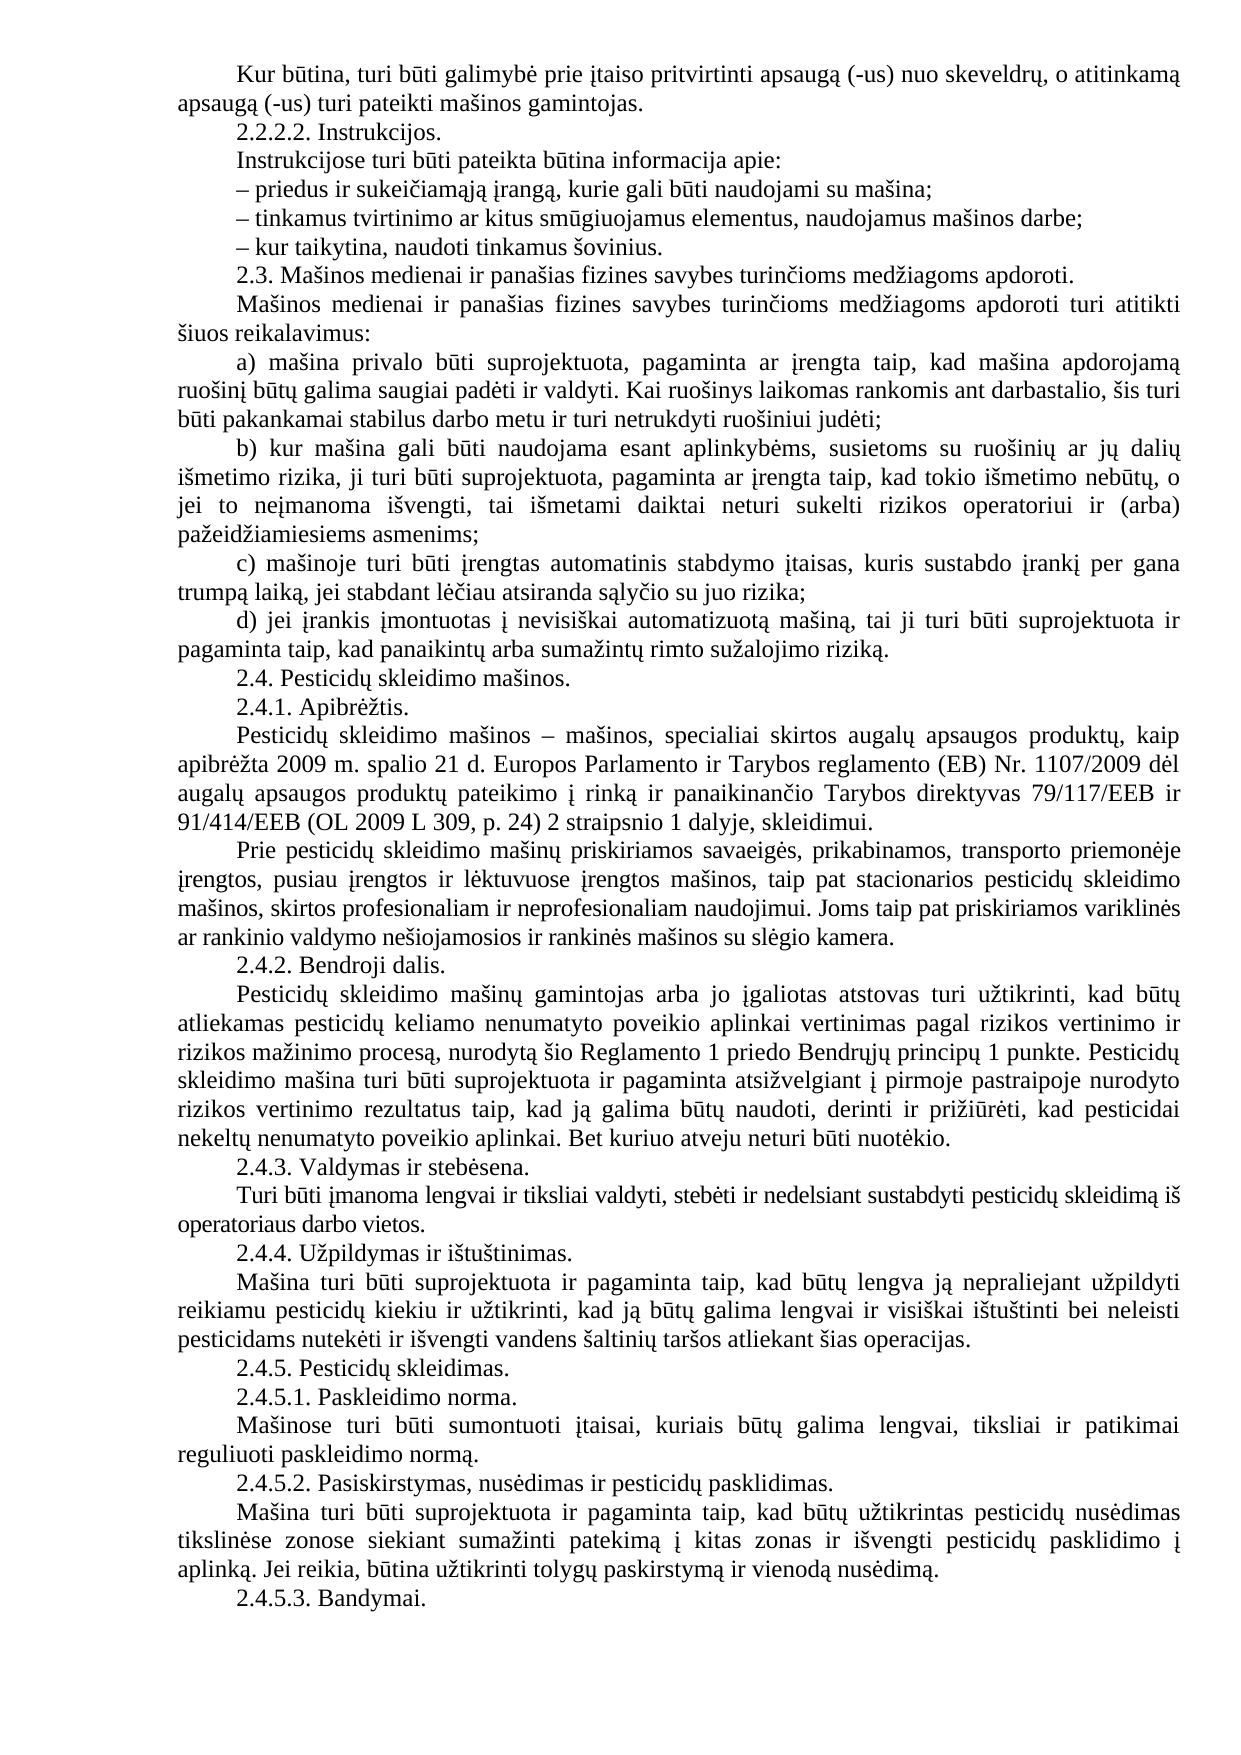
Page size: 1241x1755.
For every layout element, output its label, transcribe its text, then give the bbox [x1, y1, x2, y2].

text b) kur mašina gali būti naudojama esant aplinkybėms, susietoms su ruošinių ar jų dalių išmetimo rizika, ji turi būti suprojektuota, pagaminta ar įrengta taip, kad tokio išmetimo nebūtų, o jei to neįmanoma išvengti, tai išmetami daiktai neturi sukelti rizikos operatoriui ir (arba) pažeidžiamiesiems asmenims; [177, 433, 1181, 548]
text 2.4.5. Pesticidų skleidimas. [177, 1353, 1181, 1382]
text Kur būtina, turi būti galimybė prie įtaiso pritvirtinti apsaugą (-us) nuo skeveldrų, o atitinkamą apsaugą (-us) turi pateikti mašinos gamintojas. [177, 59, 1181, 117]
text 2.4.5.2. Pasiskirstymas, nusėdimas ir pesticidų pasklidimas. [177, 1468, 1181, 1497]
text a) mašina privalo būti suprojektuota, pagaminta ar įrengta taip, kad mašina apdorojamą ruošinį būtų galima saugiai padėti ir valdyti. Kai ruošinys laikomas rankomis ant darbastalio, šis turi būti pakankamai stabilus darbo metu ir turi netrukdyti ruošiniui judėti; [177, 347, 1181, 433]
text 2.4.2. Bendroji dalis. [177, 950, 1181, 979]
text 2.3. Mašinos medienai ir panašias fizines savybes turinčioms medžiagoms apdoroti. [177, 260, 1181, 289]
text 2.4. Pesticidų skleidimo mašinos. [177, 663, 1181, 692]
text Mašinose turi būti sumontuoti įtaisai, kuriais būtų galima lengvai, tiksliai ir patikimai reguliuoti paskleidimo normą. [177, 1410, 1181, 1468]
text 2.4.5.1. Paskleidimo norma. [177, 1382, 1181, 1410]
text 2.4.1. Apibrėžtis. [177, 692, 1181, 720]
text 2.4.5.3. Bandymai. [177, 1583, 1181, 1612]
text Pesticidų skleidimo mašinų gamintojas arba jo įgaliotas atstovas turi užtikrinti, kad būtų atliekamas pesticidų keliamo nenumatyto poveikio aplinkai vertinimas pagal rizikos vertinimo ir rizikos mažinimo procesą, nurodytą šio Reglamento 1 priedo Bendrųjų principų 1 punkte. Pesticidų skleidimo mašina turi būti suprojektuota ir pagaminta atsižvelgiant į pirmoje pastraipoje nurodyto rizikos vertinimo rezultatus taip, kad ją galima būtų naudoti, derinti ir prižiūrėti, kad pesticidai nekeltų nenumatyto poveikio aplinkai. Bet kuriuo atveju neturi būti nuotėkio. [177, 979, 1181, 1152]
text Prie pesticidų skleidimo mašinų priskiriamos savaeigės, prikabinamos, transporto priemonėje įrengtos, pusiau įrengtos ir lėktuvuose įrengtos mašinos, taip pat stacionarios pesticidų skleidimo mašinos, skirtos profesionaliam ir neprofesionaliam naudojimui. Joms taip pat priskiriamos variklinės ar rankinio valdymo nešiojamosios ir rankinės mašinos su slėgio kamera. [177, 835, 1181, 950]
text Instrukcijose turi būti pateikta būtina informacija apie: [177, 145, 1181, 174]
text Turi būti įmanoma lengvai ir tiksliai valdyti, stebėti ir nedelsiant sustabdyti pesticidų skleidimą iš operatoriaus darbo vietos. [177, 1180, 1181, 1238]
text d) jei įrankis įmontuotas į nevisiškai automatizuotą mašiną, tai ji turi būti suprojektuota ir pagaminta taip, kad panaikintų arba sumažintų rimto sužalojimo riziką. [177, 605, 1181, 663]
text 2.4.4. Užpildymas ir ištuštinimas. [177, 1238, 1181, 1267]
text – kur taikytina, naudoti tinkamus šovinius. [177, 232, 1181, 260]
text Mašinos medienai ir panašias fizines savybes turinčioms medžiagoms apdoroti turi atitikti šiuos reikalavimus: [177, 289, 1181, 347]
text Mašina turi būti suprojektuota ir pagaminta taip, kad būtų užtikrintas pesticidų nusėdimas tikslinėse zonose siekiant sumažinti patekimą į kitas zonas ir išvengti pesticidų pasklidimo į aplinką. Jei reikia, būtina užtikrinti tolygų paskirstymą ir vienodą nusėdimą. [177, 1497, 1181, 1583]
text 2.2.2.2. Instrukcijos. [177, 117, 1181, 145]
text – tinkamus tvirtinimo ar kitus smūgiuojamus elementus, naudojamus mašinos darbe; [177, 203, 1181, 232]
text Pesticidų skleidimo mašinos – mašinos, specialiai skirtos augalų apsaugos produktų, kaip apibrėžta 2009 m. spalio 21 d. Europos Parlamento ir Tarybos reglamento (EB) Nr. 1107/2009 dėl augalų apsaugos produktų pateikimo į rinką ir panaikinančio Tarybos direktyvas 79/117/EEB ir 91/414/EEB (OL 2009 L 309, p. 24) 2 straipsnio 1 dalyje, skleidimui. [177, 720, 1181, 835]
text Mašina turi būti suprojektuota ir pagaminta taip, kad būtų lengva ją nepraliejant užpildyti reikiamu pesticidų kiekiu ir užtikrinti, kad ją būtų galima lengvai ir visiškai ištuštinti bei neleisti pesticidams nutekėti ir išvengti vandens šaltinių taršos atliekant šias operacijas. [177, 1267, 1181, 1353]
text 2.4.3. Valdymas ir stebėsena. [177, 1152, 1181, 1180]
text – priedus ir sukeičiamąją įrangą, kurie gali būti naudojami su mašina; [177, 174, 1181, 203]
text c) mašinoje turi būti įrengtas automatinis stabdymo įtaisas, kuris sustabdo įrankį per gana trumpą laiką, jei stabdant lėčiau atsiranda sąlyčio su juo rizika; [177, 548, 1181, 605]
